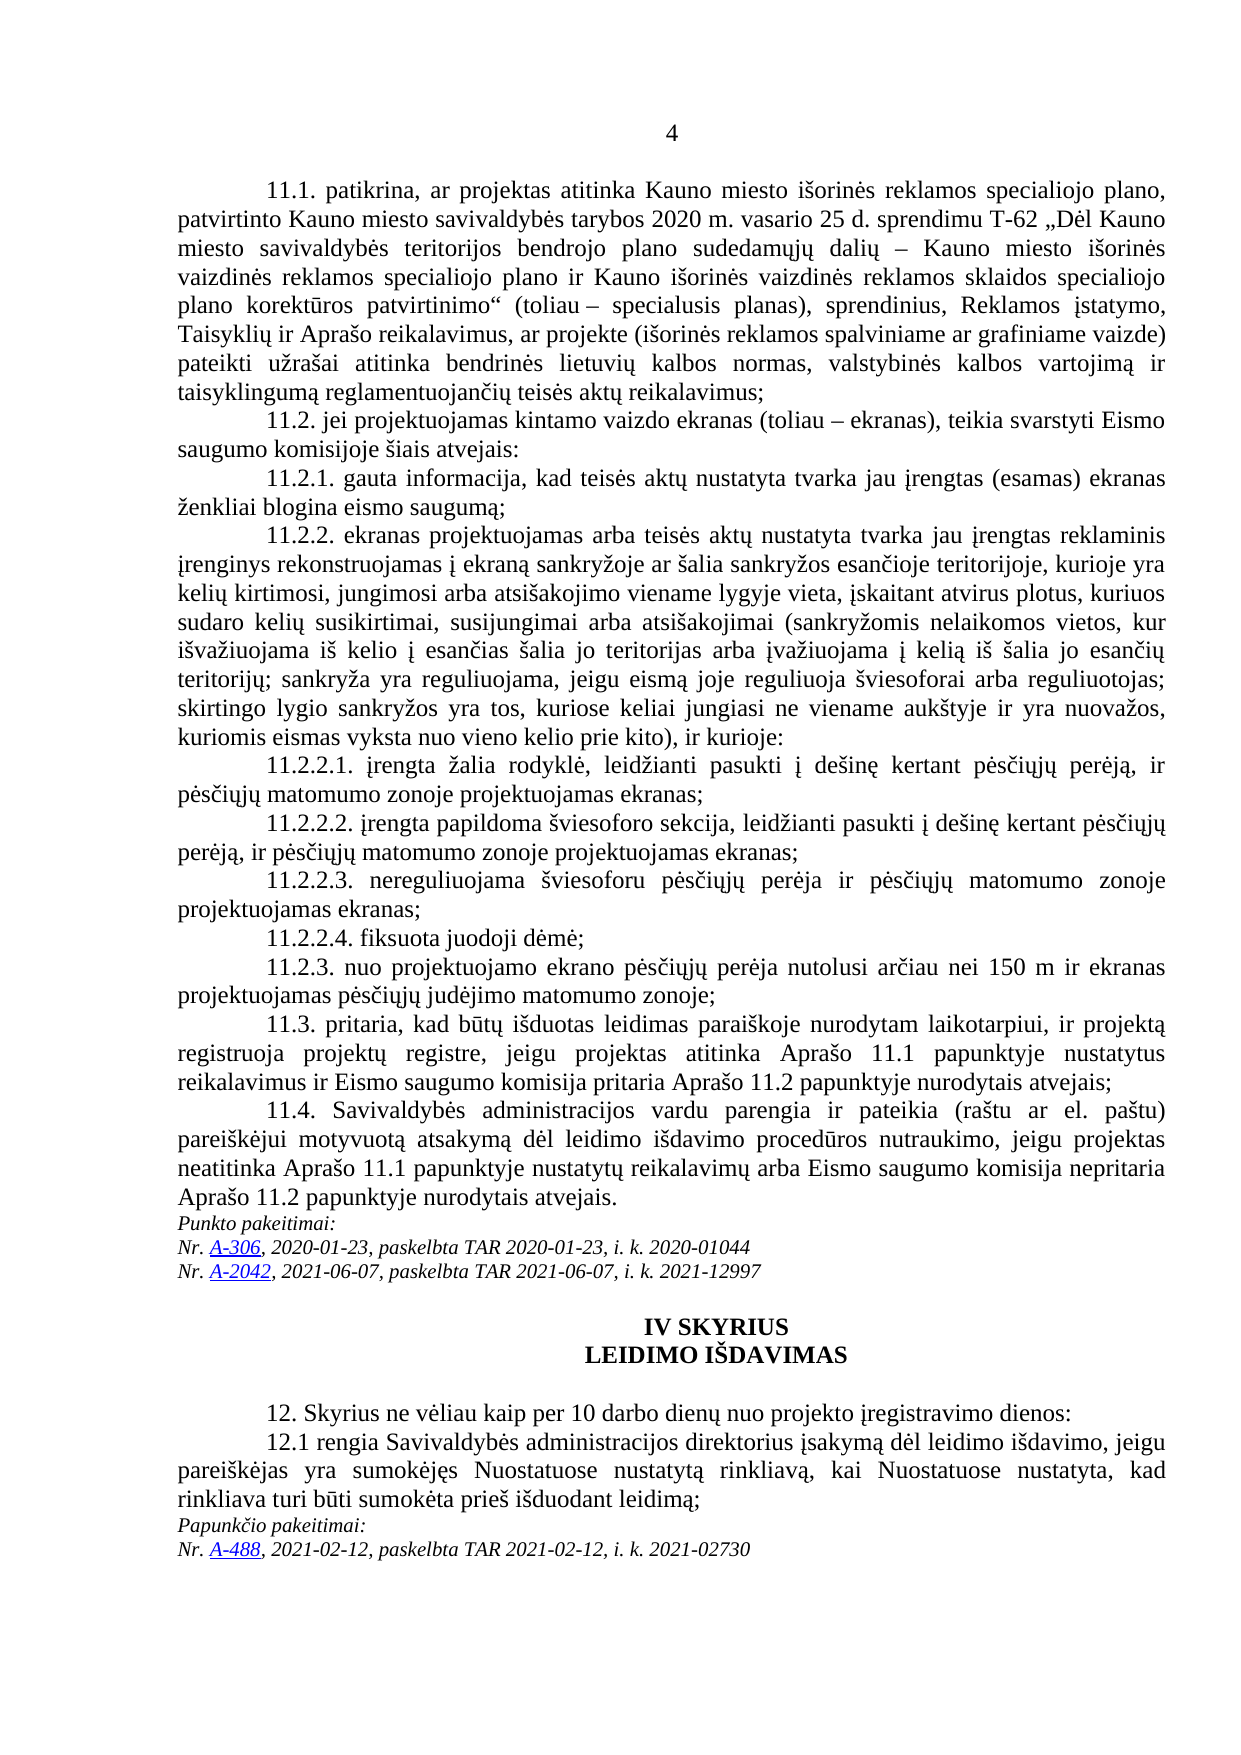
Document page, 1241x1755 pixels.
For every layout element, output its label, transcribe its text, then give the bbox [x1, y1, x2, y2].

text 11.2.2.2. įrengta papildoma šviesoforo sekcija, leidžianti pasukti į dešinę kertant pėsčiųjų perėją, ir pėsčiųjų matomumo zonoje projektuojamas ekranas; [177, 808, 1167, 866]
text LEIDIMO IŠDAVIMAS [266, 1340, 1167, 1369]
text 11.2.2.1. įrengta žalia rodyklė, leidžianti pasukti į dešinę kertant pėsčiųjų perėją, ir pėsčiųjų matomumo zonoje projektuojamas ekranas; [177, 751, 1167, 808]
text Nr. A-306, 2020-01-23, paskelbta TAR 2020-01-23, i. k. 2020-01044 [177, 1235, 1167, 1259]
text 12. Skyrius ne vėliau kaip per 10 darbo dienų nuo projekto įregistravimo dienos: [177, 1398, 1167, 1427]
text 11.2.2.4. fiksuota juodoji dėmė; [177, 923, 1167, 952]
text IV SKYRIUS [266, 1312, 1167, 1340]
text Papunkčio pakeitimai: [177, 1513, 1167, 1537]
text 11.2.1. gauta informacija, kad teisės aktų nustatyta tvarka jau įrengtas (esamas) ekranas ženkliai blogina eismo saugumą; [177, 463, 1167, 521]
text 11.4. Savivaldybės administracijos vardu parengia ir pateikia (raštu ar el. paštu) pareiškėjui motyvuotą atsakymą dėl leidimo išdavimo procedūros nutraukimo, jeigu projektas neatitinka Aprašo 11.1 papunktyje nustatytų reikalavimų arba Eismo saugumo komisija nepritaria Aprašo 11.2 papunktyje nurodytais atvejais. [177, 1096, 1167, 1211]
text 11.2. jei projektuojamas kintamo vaizdo ekranas (toliau – ekranas), teikia svarstyti Eismo saugumo komisijoje šiais atvejais: [177, 406, 1167, 463]
text 11.3. pritaria, kad būtų išduotas leidimas paraiškoje nurodytam laikotarpiui, ir projektą registruoja projektų registre, jeigu projektas atitinka Aprašo 11.1 papunktyje nustatytus reikalavimus ir Eismo saugumo komisija pritaria Aprašo 11.2 papunktyje nurodytais atvejais; [177, 1009, 1167, 1096]
text Punkto pakeitimai: [177, 1211, 1167, 1235]
text 11.2.3. nuo projektuojamo ekrano pėsčiųjų perėja nutolusi arčiau nei 150 m ir ekranas projektuojamas pėsčiųjų judėjimo matomumo zonoje; [177, 952, 1167, 1009]
text Nr. A-488, 2021-02-12, paskelbta TAR 2021-02-12, i. k. 2021-02730 [177, 1537, 1167, 1561]
text 11.2.2. ekranas projektuojamas arba teisės aktų nustatyta tvarka jau įrengtas reklaminis įrenginys rekonstruojamas į ekraną sankryžoje ar šalia sankryžos esančioje teritorijoje, kurioje yra kelių kirtimosi, jungimosi arba atsišakojimo viename lygyje vieta, įskaitant atvirus plotus, kuriuos sudaro kelių susikirtimai, susijungimai arba atsišakojimai (sankryžomis nelaikomos vietos, kur išvažiuojama iš kelio į esančias šalia jo teritorijas arba įvažiuojama į kelią iš šalia jo esančių teritorijų; sankryža yra reguliuojama, jeigu eismą joje reguliuoja šviesoforai arba reguliuotojas; skirtingo lygio sankryžos yra tos, kuriose keliai jungiasi ne viename aukštyje ir yra nuovažos, kuriomis eismas vyksta nuo vieno kelio prie kito), ir kurioje: [177, 521, 1167, 751]
text 12.1 rengia Savivaldybės administracijos direktorius įsakymą dėl leidimo išdavimo, jeigu pareiškėjas yra sumokėjęs Nuostatuose nustatytą rinkliavą, kai Nuostatuose nustatyta, kad rinkliava turi būti sumokėta prieš išduodant leidimą; [177, 1427, 1167, 1513]
text 11.1. patikrina, ar projektas atitinka Kauno miesto išorinės reklamos specialiojo plano, patvirtinto Kauno miesto savivaldybės tarybos 2020 m. vasario 25 d. sprendimu T-62 „Dėl Kauno miesto savivaldybės teritorijos bendrojo plano sudedamųjų dalių – Kauno miesto išorinės vaizdinės reklamos specialiojo plano ir Kauno išorinės vaizdinės reklamos sklaidos specialiojo plano korektūros patvirtinimo“ (toliau – specialusis planas), sprendinius, Reklamos įstatymo, Taisyklių ir Aprašo reikalavimus, ar projekte (išorinės reklamos spalviniame ar grafiniame vaizde) pateikti užrašai atitinka bendrinės lietuvių kalbos normas, valstybinės kalbos vartojimą ir taisyklingumą reglamentuojančių teisės aktų reikalavimus; [177, 176, 1167, 406]
text Nr. A-2042, 2021-06-07, paskelbta TAR 2021-06-07, i. k. 2021-12997 [177, 1259, 1167, 1283]
text 11.2.2.3. nereguliuojama šviesoforu pėsčiųjų perėja ir pėsčiųjų matomumo zonoje projektuojamas ekranas; [177, 866, 1167, 923]
